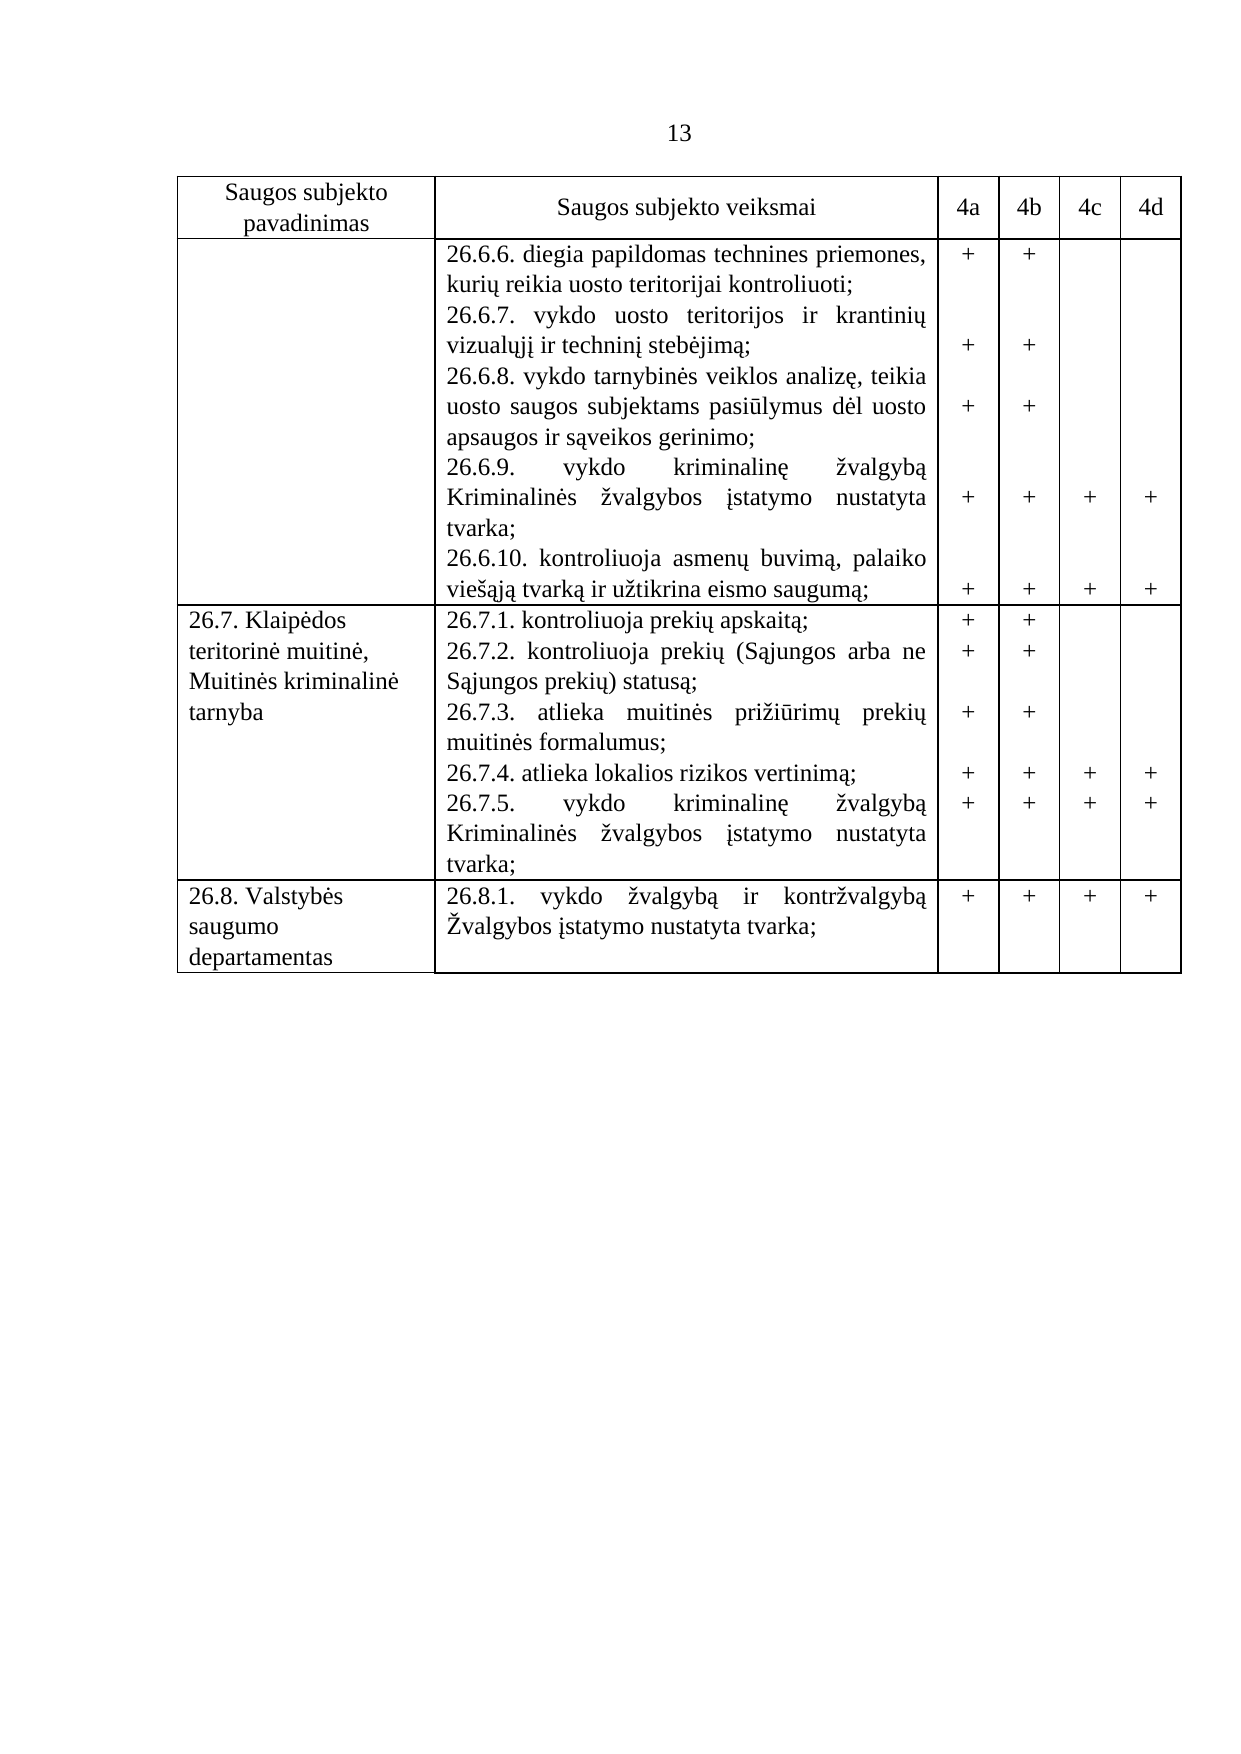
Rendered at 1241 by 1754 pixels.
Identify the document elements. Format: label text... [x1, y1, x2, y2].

table_cell + + + + + [1000, 606, 1059, 879]
table_cell 26.7.1. kontroliuoja prekių apskaitą; 26.7.2. kontroliuoja prekių (Sąjungos arba ne Sąjungos prekių) statusą; 26.7.3. atlieka muitinės prižiūrimų prekių muitinės formalumus; 26.7.4. atlieka lokalios rizikos vertinimą; 26.7.5. vykdo kriminalinę žvalgybą Kriminalinės žvalgybos įstatymo nustatyta tvarka; [436, 606, 937, 879]
table_cell 26.8.1. vykdo žvalgybą ir kontržvalgybą Žvalgybos įstatymo nustatyta tvarka; [436, 881, 937, 972]
table_header 4a [939, 177, 998, 238]
table_header 4b [1000, 177, 1059, 238]
table_cell + [939, 881, 998, 972]
table_cell 26.7. Klaipėdos teritorinė muitinė, Muitinės kriminalinė tarnyba [178, 606, 434, 879]
table_cell + [1121, 881, 1180, 972]
table_cell + [1000, 881, 1059, 972]
table_cell + + + + + [939, 240, 998, 604]
table_header Saugos subjekto veiksmai [436, 177, 937, 238]
table_cell + + [1060, 606, 1120, 879]
table_header Saugos subjekto pavadinimas [178, 177, 434, 238]
table_cell + + + + + [939, 606, 998, 879]
table_header 4d [1121, 177, 1180, 238]
table_cell + [1060, 881, 1120, 972]
table_cell + + [1121, 606, 1180, 879]
table_cell [178, 239, 434, 604]
table_cell 26.6.6. diegia papildomas technines priemones, kurių reikia uosto teritorijai kontroliuoti; 26.6.7. vykdo uosto teritorijos ir krantinių vizualųjį ir techninį stebėjimą; 26.6.8. vykdo tarnybinės veiklos analizę, teikia uosto saugos subjektams pasiūlymus dėl uosto apsaugos ir sąveikos gerinimo; 26.6.9. vykdo kriminalinę žvalgybą Kriminalinės žvalgybos įstatymo nustatyta tvarka; 26.6.10. kontroliuoja asmenų buvimą, palaiko viešąją tvarką ir užtikrina eismo saugumą; [436, 240, 937, 604]
table_cell + + [1121, 240, 1180, 604]
table_header 4c [1060, 177, 1120, 238]
table_cell 26.8. Valstybės saugumo departamentas [178, 881, 434, 972]
table_cell + + + + + [1000, 240, 1059, 604]
table_cell + + [1060, 240, 1120, 604]
